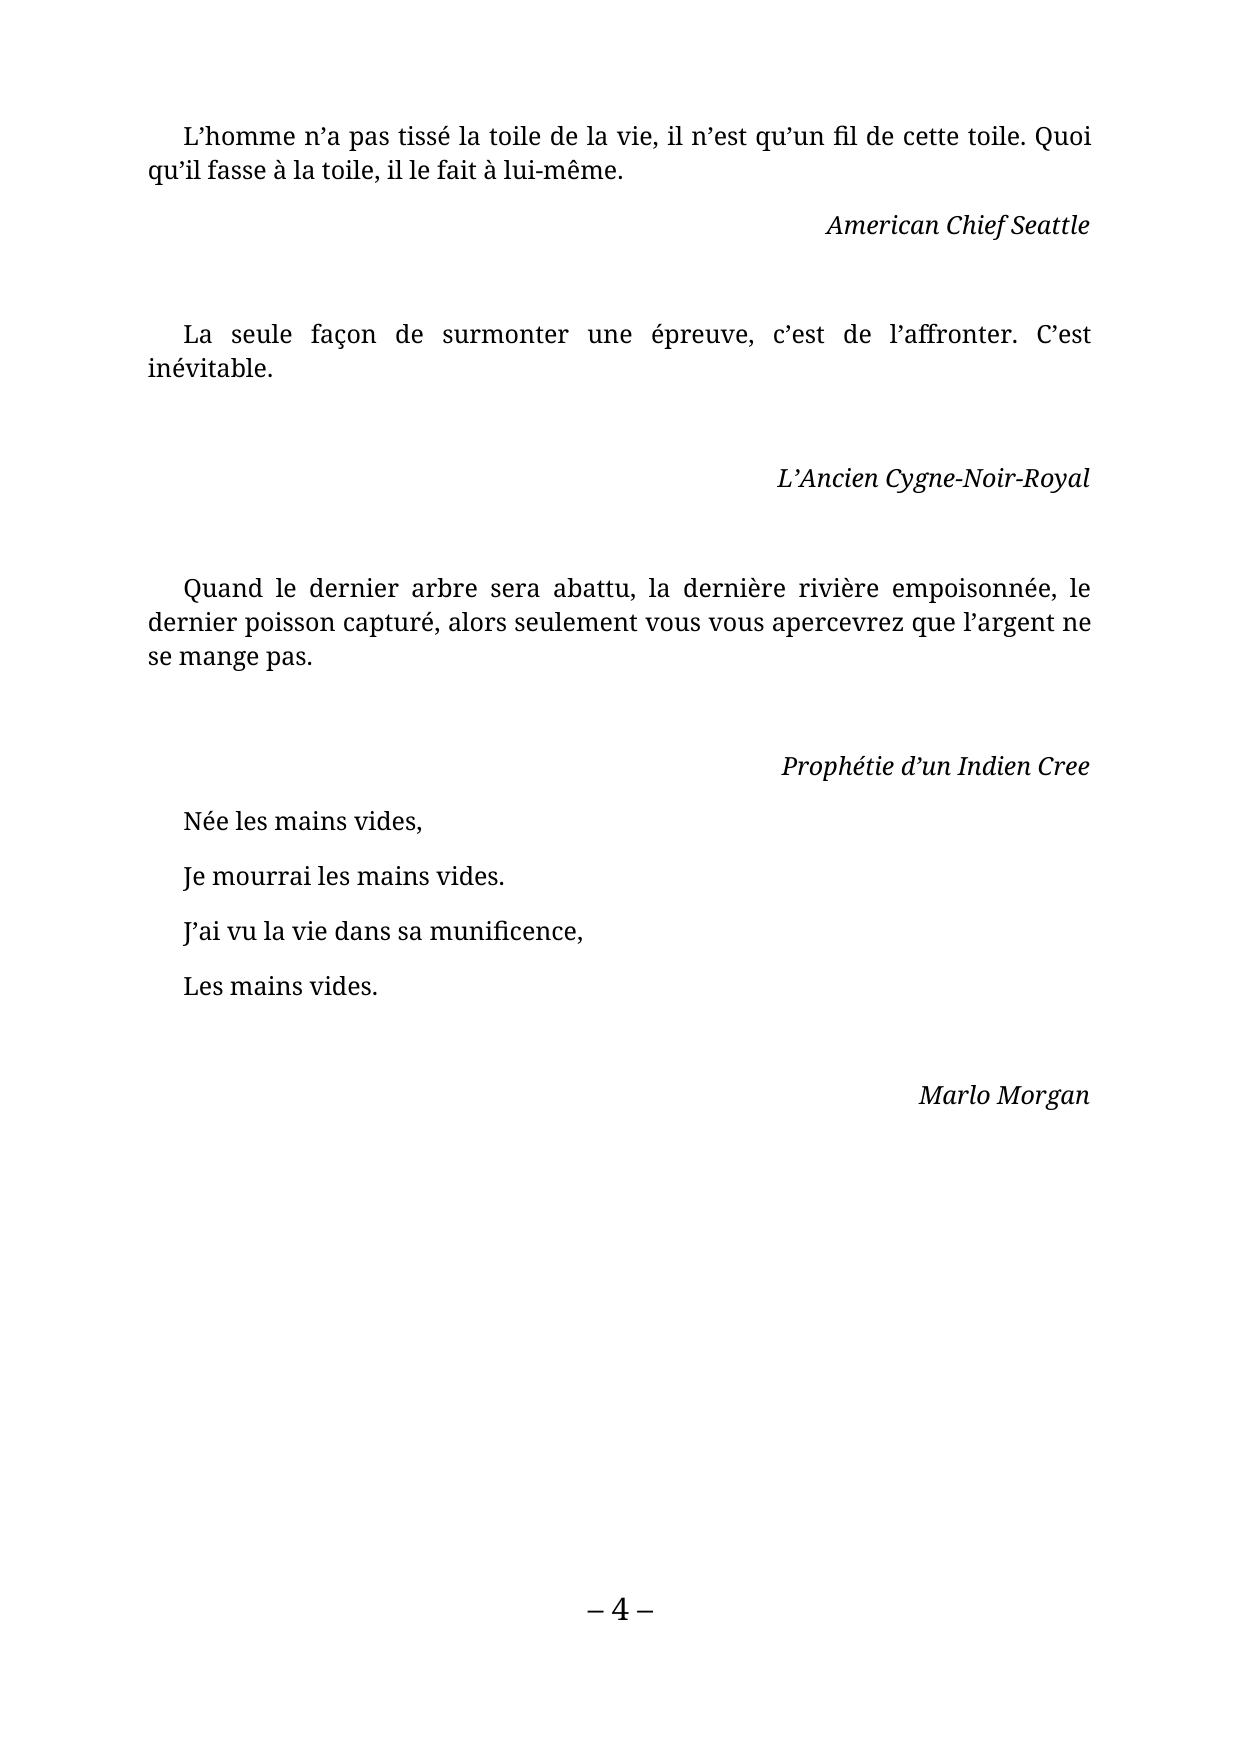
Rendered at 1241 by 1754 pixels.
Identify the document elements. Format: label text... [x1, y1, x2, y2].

text Je mourrai les mains vides. [148, 858, 1092, 892]
text J’ai vu la vie dans sa munificence, [148, 913, 1092, 947]
text American Chief Seattle [148, 207, 1092, 241]
text La seule façon de surmonter une épreuve, c’est de l’affronter. C’est inévitable. [148, 317, 1092, 385]
text L’Ancien Cygne-Noir-Royal [148, 461, 1092, 495]
text Née les mains vides, [148, 803, 1092, 838]
text Quand le dernier arbre sera abattu, la dernière rivière empoisonnée, le dernier poisson capturé, alors seulement vous vous apercevrez que l’argent ne se mange pas. [148, 571, 1092, 673]
text L’homme n’a pas tissé la toile de la vie, il n’est qu’un fil de cette toile. Quoi qu’il fasse à la toile, il le fait à lui-même. [148, 118, 1092, 186]
text Marlo Morgan [148, 1078, 1092, 1112]
text Prophétie d’un Indien Cree [148, 749, 1092, 783]
text Les mains vides. [148, 968, 1092, 1002]
